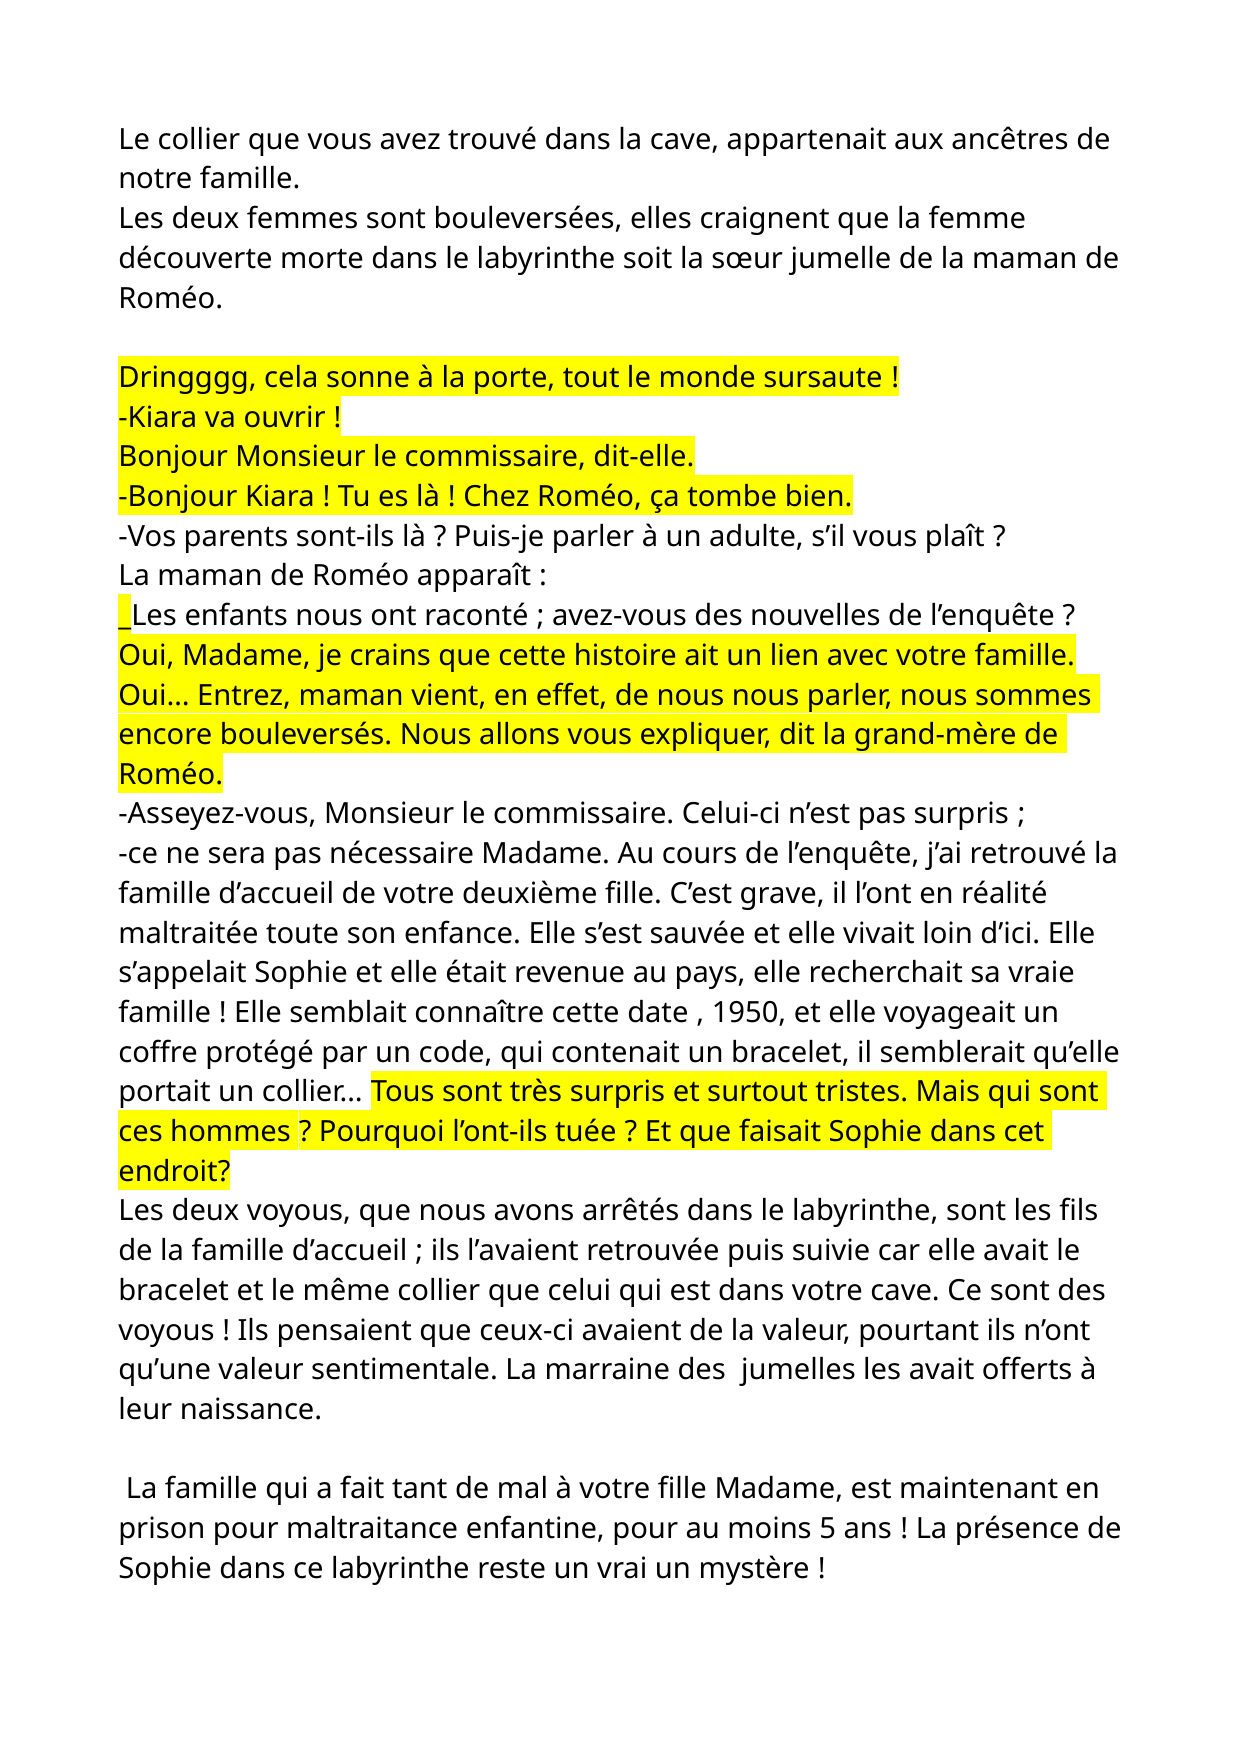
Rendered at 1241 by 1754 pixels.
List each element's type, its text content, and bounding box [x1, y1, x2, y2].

text -Kiara va ouvrir ! [118, 396, 1122, 436]
text La maman de Roméo apparaît : [118, 555, 1122, 594]
text -Asseyez-vous, Monsieur le commissaire. Celui-ci n’est pas surpris ; [118, 793, 1122, 832]
text Oui… Entrez, maman vient, en effet, de nous nous parler, nous sommes encore bouleversés. Nous allons vous expliquer, dit la grand-mère de Roméo. [118, 674, 1122, 793]
text Les deux voyous, que nous avons arrêtés dans le labyrinthe, sont les fils de la famille d’accueil ; ils l’avaient retrouvée puis suivie car elle avait le bracelet et le même collier que celui qui est dans votre cave. Ce sont des voyous ! Ils pensaient que ceux-ci avaient de la valeur, pourtant ils n’ont qu’une valeur sentimentale. La marraine des jumelles les avait offerts à leur naissance. [118, 1190, 1122, 1428]
text Les deux femmes sont bouleversées, elles craignent que la femme découverte morte dans le labyrinthe soit la sœur jumelle de la maman de Roméo. [118, 197, 1122, 317]
text Bonjour Monsieur le commissaire, dit-elle. [118, 436, 1122, 475]
text -Vos parents sont-ils là ? Puis-je parler à un adulte, s’il vous plaît ? [118, 515, 1122, 555]
text _Les enfants nous ont raconté ; avez-vous des nouvelles de l’enquête ? [118, 594, 1122, 634]
text -ce ne sera pas nécessaire Madame. Au cours de l’enquête, j’ai retrouvé la famille d’accueil de votre deuxième fille. C’est grave, il l’ont en réalité maltraitée toute son enfance. Elle s’est sauvée et elle vivait loin d’ici. Elle s’appelait Sophie et elle était revenue au pays, elle recherchait sa vraie famille ! Elle semblait connaître cette date , 1950, et elle voyageait un coffre protégé par un code, qui contenait un bracelet, il semblerait qu’elle portait un collier… Tous sont très surpris et surtout tristes. Mais qui sont ces hommes ? Pourquoi l’ont-ils tuée ? Et que faisait Sophie dans cet endroit? [118, 832, 1122, 1190]
text Oui, Madame, je crains que cette histoire ait un lien avec votre famille. [118, 634, 1122, 674]
text -Bonjour Kiara ! Tu es là ! Chez Roméo, ça tombe bien. [118, 475, 1122, 515]
text Dringggg, cela sonne à la porte, tout le monde sursaute ! [118, 356, 1122, 396]
text Le collier que vous avez trouvé dans la cave, appartenait aux ancêtres de notre famille. [118, 118, 1122, 197]
text La famille qui a fait tant de mal à votre fille Madame, est maintenant en prison pour maltraitance enfantine, pour au moins 5 ans ! La présence de Sophie dans ce labyrinthe reste un vrai un mystère ! [118, 1467, 1122, 1587]
